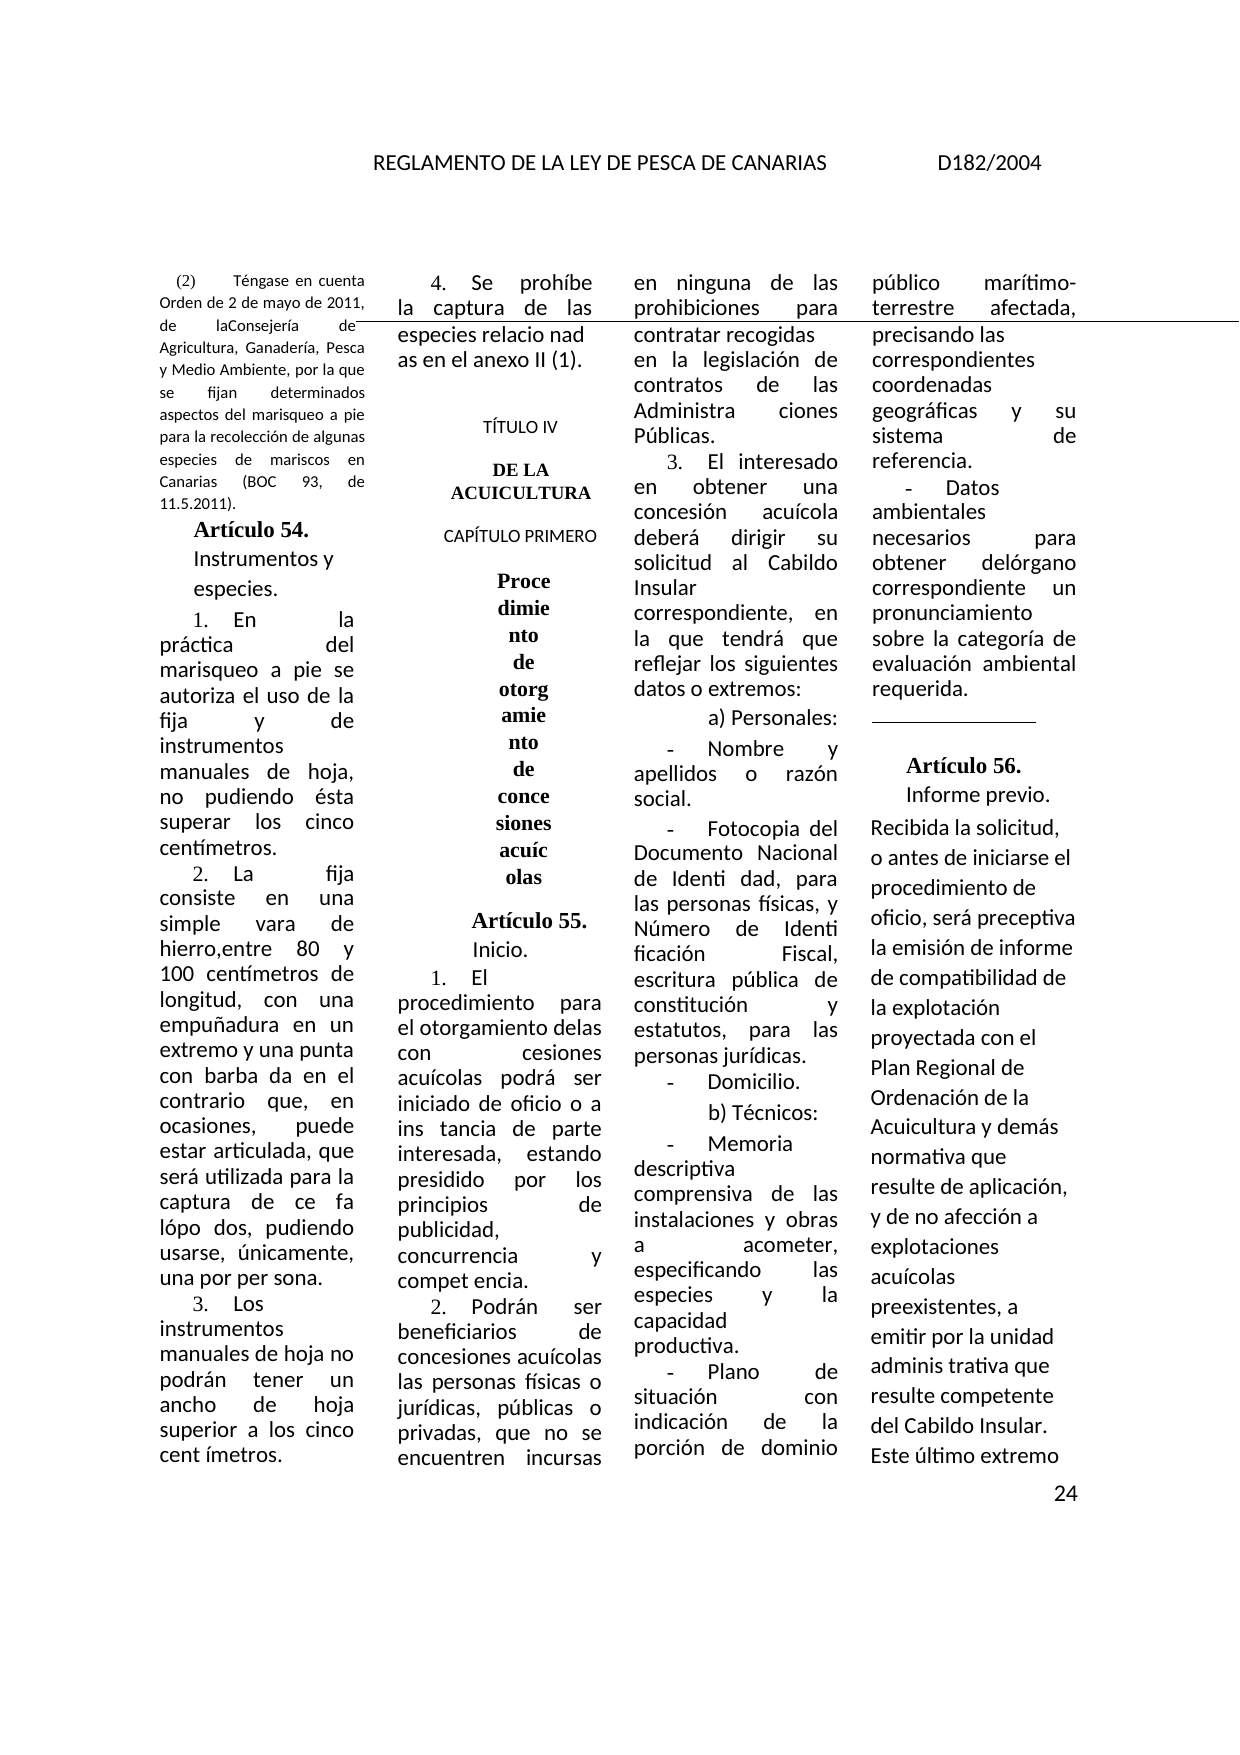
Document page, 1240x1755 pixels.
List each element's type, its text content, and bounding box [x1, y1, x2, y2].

list Los instrumentos manuales de hoja no podrán tener un ancho de hoja superior a los cinco cent ímetros. [159, 1292, 354, 1469]
list Se prohíbe la captura de las [397, 270, 592, 321]
list Podrán ser beneficiarios de concesiones acuícolas las personas físicas o jurídicas, públicas o privadas, que no se encuentren incursas [397, 1294, 602, 1471]
list En la práctica del marisqueo a pie se autoriza el uso de la fija y de instrumentos manuales de hoja, no pudiendo ésta superar los cinco centímetros. [159, 608, 354, 861]
list Plano de situación con indicación de la porción de dominio [634, 1359, 838, 1461]
text b) Técnicos: [708, 1098, 838, 1126]
list Nombre y apellidos o razón social. [634, 736, 838, 812]
list en ninguna de las prohibiciones para [634, 270, 838, 321]
list Téngase en cuenta Orden de 2 de mayo de 2011, de laConsejería de Agricultura, Ganadería, Pesca y Medio Ambiente, por la que se fijan determinados aspectos del marisqueo a pie para la recolección de algunas especies de mariscos en Canarias (BOC 93, de 11.5.2011). [159, 270, 365, 514]
text CAPÍTULO PRIMERO [438, 524, 602, 547]
list El procedimiento para el otorgamiento delas con cesiones acuícolas podrá ser iniciado de oficio o a ins tancia de parte interesada, estando presidido por los principios de publicidad, concurrencia y compet encia. [397, 965, 602, 1294]
text TÍTULO IV [438, 415, 602, 438]
list Fotocopia del Documento Nacional de Identi dad, para las personas físicas, y Número de Identi ficación Fiscal, escritura pública de constitución y estatutos, para las personas jurídicas. [634, 816, 838, 1069]
list El interesado en obtener una concesión acuícola deberá dirigir su solicitud al Cabildo Insular correspondiente, en la que tendrá que reflejar los siguientes datos o extremos: [634, 449, 838, 702]
text a) Personales: [708, 703, 838, 731]
list precisando las correspondientes coordenadas geográficas y su sistema de referencia. [872, 322, 1076, 474]
text Artículo 54. Instrumentos y especies. [193, 516, 364, 602]
list Datos ambientales necesarios para obtener delórgano correspondiente un pronunciamiento sobre la categoría de evaluación ambiental requerida. [872, 475, 1076, 702]
list Domicilio. [634, 1069, 838, 1094]
list público marítimo-terrestre afectada, [872, 270, 1076, 321]
list Memoria descriptiva comprensiva de las instalaciones y obras a acometer, especificando las especies y la capacidad productiva. [634, 1132, 838, 1359]
text Recibida la solicitud, o antes de iniciarse el procedimiento de oficio, será preceptiva la emisión de informe de compatibilidad de la explotación proyectada con el Plan Regional de Ordenación de la Acuicultura y demás normativa que resulte de aplicación, y de no afección a explotaciones acuícolas preexistentes, a emitir por la unidad adminis trativa que resulte competente del Cabildo Insular. Este último extremo [870, 813, 1076, 1469]
list especies relacio nad as en el anexo II (1). [397, 322, 592, 373]
list contratar recogidas en la legislación de contratos de las Administra ciones Públicas. [634, 322, 838, 449]
text Artículo 56. Informe previo. [906, 752, 1076, 808]
subtitle DE LA ACUICULTURA [439, 459, 602, 503]
subtitle Procedimiento de otorgamiento de concesiones acuícolas [495, 568, 552, 889]
list La fija consiste en una simple vara de hierro,entre 80 y 100 centímetros de longitud, con una empuñadura en un extremo y una punta con barba da en el contrario que, en ocasiones, puede estar articulada, que será utilizada para la captura de ce fa lópo dos, pudiendo usarse, únicamente, una por per sona. [159, 861, 354, 1291]
text Artículo 55. Inicio. [471, 907, 603, 963]
